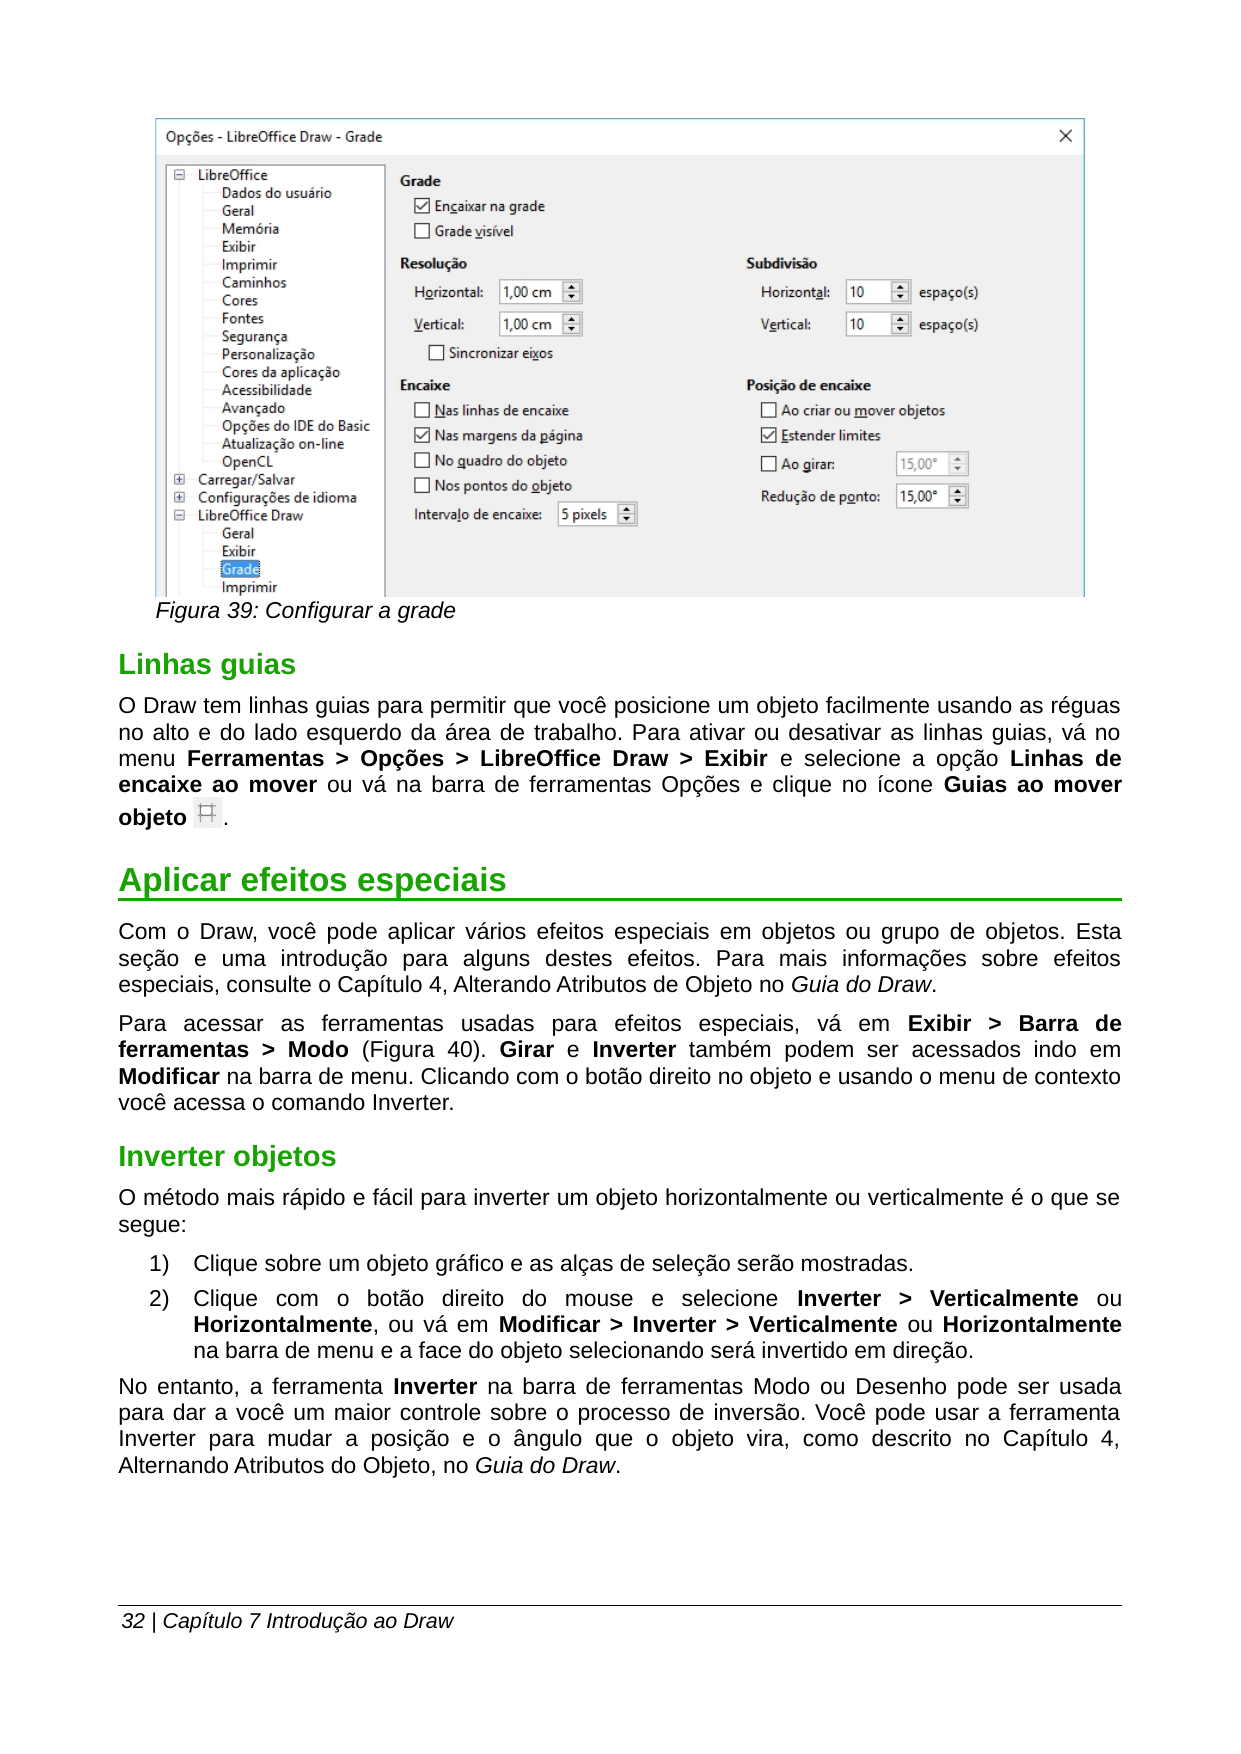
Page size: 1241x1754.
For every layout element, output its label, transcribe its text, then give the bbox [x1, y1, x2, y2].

text Figura 39: Configurar a grade [155, 597, 1085, 623]
text Com o Draw, você pode aplicar vários efeitos especiais em objetos ou grupo de objetos. Esta seção e uma introdução para alguns destes efeitos. Para mais informações sobre efeitos especiais, consulte o Capítulo 4, Alterando Atributos de Objeto no Guia do Draw. [118, 918, 1122, 997]
text O método mais rápido e fácil para inverter um objeto horizontalmente ou verticalmente é o que se segue: [118, 1184, 1122, 1237]
subtitle Aplicar efeitos especiais [118, 860, 1122, 898]
list Clique sobre um objeto gráfico e as alças de seleção serão mostradas. [169, 1249, 1122, 1276]
picture [155, 118, 1085, 597]
text No entanto, a ferramenta Inverter na barra de ferramentas Modo ou Desenho pode ser usada para dar a você um maior controle sobre o processo de inversão. Você pode usar a ferramenta Inverter para mudar a posição e o ângulo que o objeto vira, como descrito no Capítulo 4, Alternando Atributos do Objeto, no Guia do Draw. [118, 1373, 1122, 1478]
text Para acessar as ferramentas usadas para efeitos especiais, vá em Exibir > Barra de ferramentas > Modo (Figura 40). Girar e Inverter também podem ser acessados indo em Modificar na barra de menu. Clicando com o botão direito no objeto e usando o menu de contexto você acessa o comando Inverter. [118, 1010, 1122, 1115]
subtitle Inverter objetos [118, 1139, 1122, 1172]
subtitle Linhas guias [118, 647, 1122, 681]
list Clique com o botão direito do mouse e selecione Inverter > Verticalmente ou Horizontalmente, ou vá em Modificar > Inverter > Verticalmente ou Horizontalmente na barra de menu e a face do objeto selecionando será invertido em direção. [169, 1285, 1122, 1364]
picture [193, 797, 223, 828]
text O Draw tem linhas guias para permitir que você posicione um objeto facilmente usando as réguas no alto e do lado esquerdo da área de trabalho. Para ativar ou desativar as linhas guias, vá no menu Ferramentas > Opções > LibreOffice Draw > Exibir e selecione a opção Linhas de encaixe ao mover ou vá na barra de ferramentas Opções e clique no ícone Guias ao mover objeto . [118, 692, 1122, 831]
